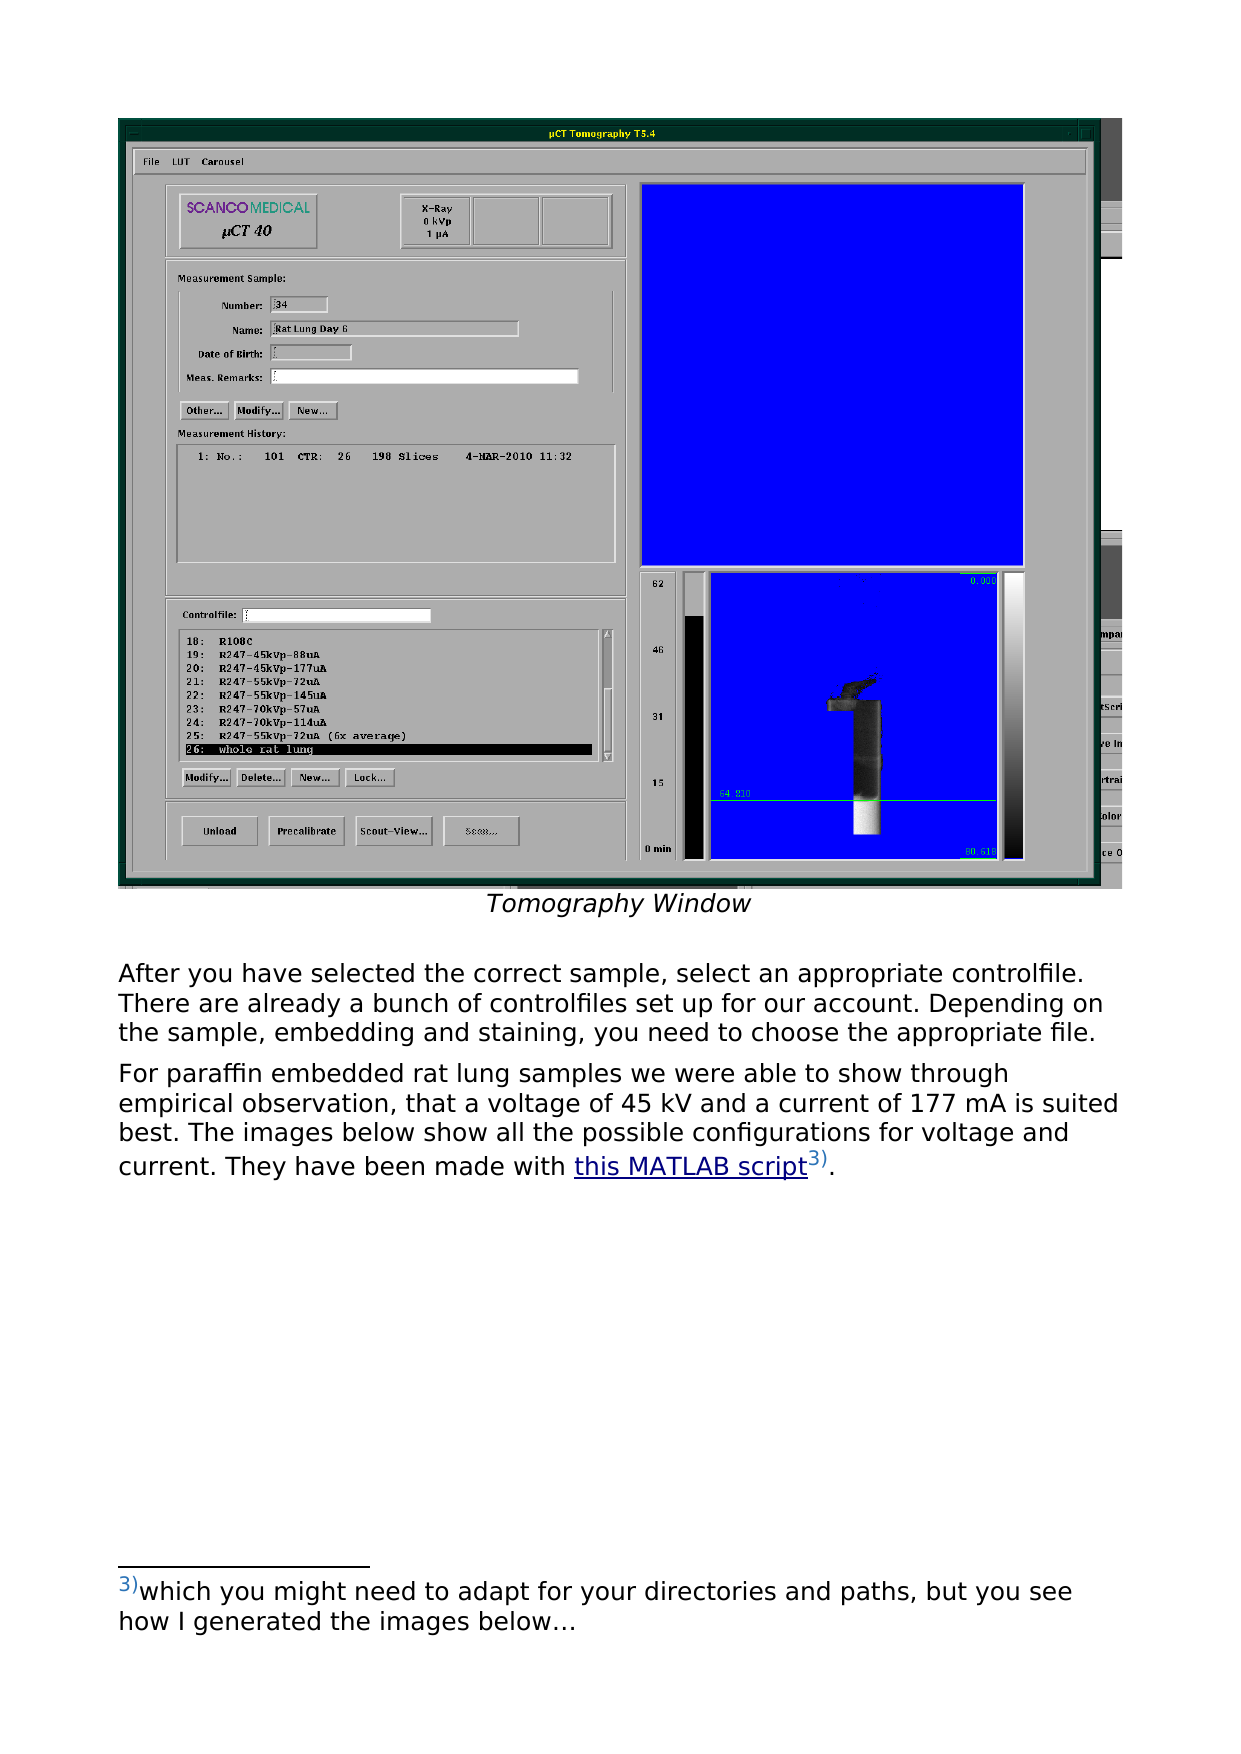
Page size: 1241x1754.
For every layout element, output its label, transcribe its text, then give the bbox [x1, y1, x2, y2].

text Tomography Window [118, 889, 1122, 918]
text For paraffin embedded rat lung samples we were able to show through empirical observation, that a voltage of 45 kV and a current of 177 mA is suited best. The images below show all the possible configurations for voltage and current. They have been made with this MATLAB script. [118, 1060, 1122, 1181]
picture [118, 118, 1123, 889]
text After you have selected the correct sample, select an appropriate controlfile. There are already a bunch of controlfiles set up for our account. Depending on the sample, embedding and staining, you need to choose the appropriate file. [118, 960, 1122, 1047]
text which you might need to adapt for your directories and paths, but you see how I generated the images below… [118, 1573, 1122, 1636]
